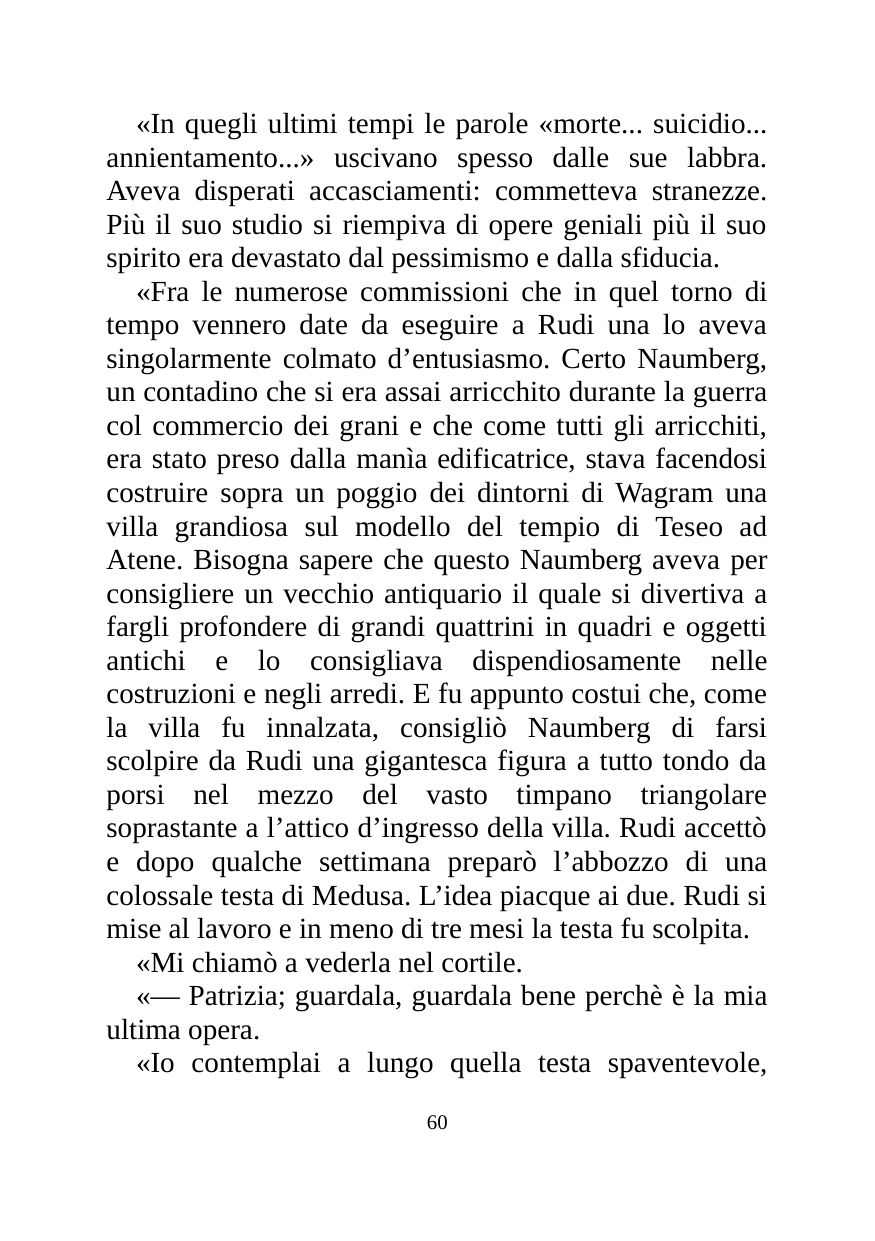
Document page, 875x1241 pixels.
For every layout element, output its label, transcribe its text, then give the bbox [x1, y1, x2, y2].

text «— Patrizia; guardala, guardala bene perchè è la mia ultima opera. [106, 978, 768, 1045]
text «Io contemplai a lungo quella testa spaventevole, [106, 1045, 768, 1079]
text «Fra le numerose commissioni che in quel torno di tempo vennero date da eseguire a Rudi una lo aveva singolarmente colmato d’entusiasmo. Certo Naumberg, un contadino che si era assai arricchito durante la guerra col commercio dei grani e che come tutti gli arricchiti, era stato preso dalla manìa edificatrice, stava facendosi costruire sopra un poggio dei dintorni di Wagram una villa grandiosa sul modello del tempio di Teseo ad Atene. Bisogna sapere che questo Naumberg aveva per consigliere un vecchio antiquario il quale si divertiva a fargli profondere di grandi quattrini in quadri e oggetti antichi e lo consigliava dispendiosamente nelle costruzioni e negli arredi. E fu appunto costui che, come la villa fu innalzata, consigliò Naumberg di farsi scolpire da Rudi una gigantesca figura a tutto tondo da porsi nel mezzo del vasto timpano triangolare soprastante a l’attico d’ingresso della villa. Rudi accettò e dopo qualche settimana preparò l’abbozzo di una colossale testa di Medusa. L’idea piacque ai due. Rudi si mise al lavoro e in meno di tre mesi la testa fu scolpita. [106, 274, 768, 945]
text «In quegli ultimi tempi le parole «morte... suicidio... annientamento...» uscivano spesso dalle sue labbra. Aveva disperati accasciamenti: commetteva stranezze. Più il suo studio si riempiva di opere geniali più il suo spirito era devastato dal pessimismo e dalla sfiducia. [106, 106, 768, 274]
text «Mi chiamò a vederla nel cortile. [106, 945, 768, 978]
